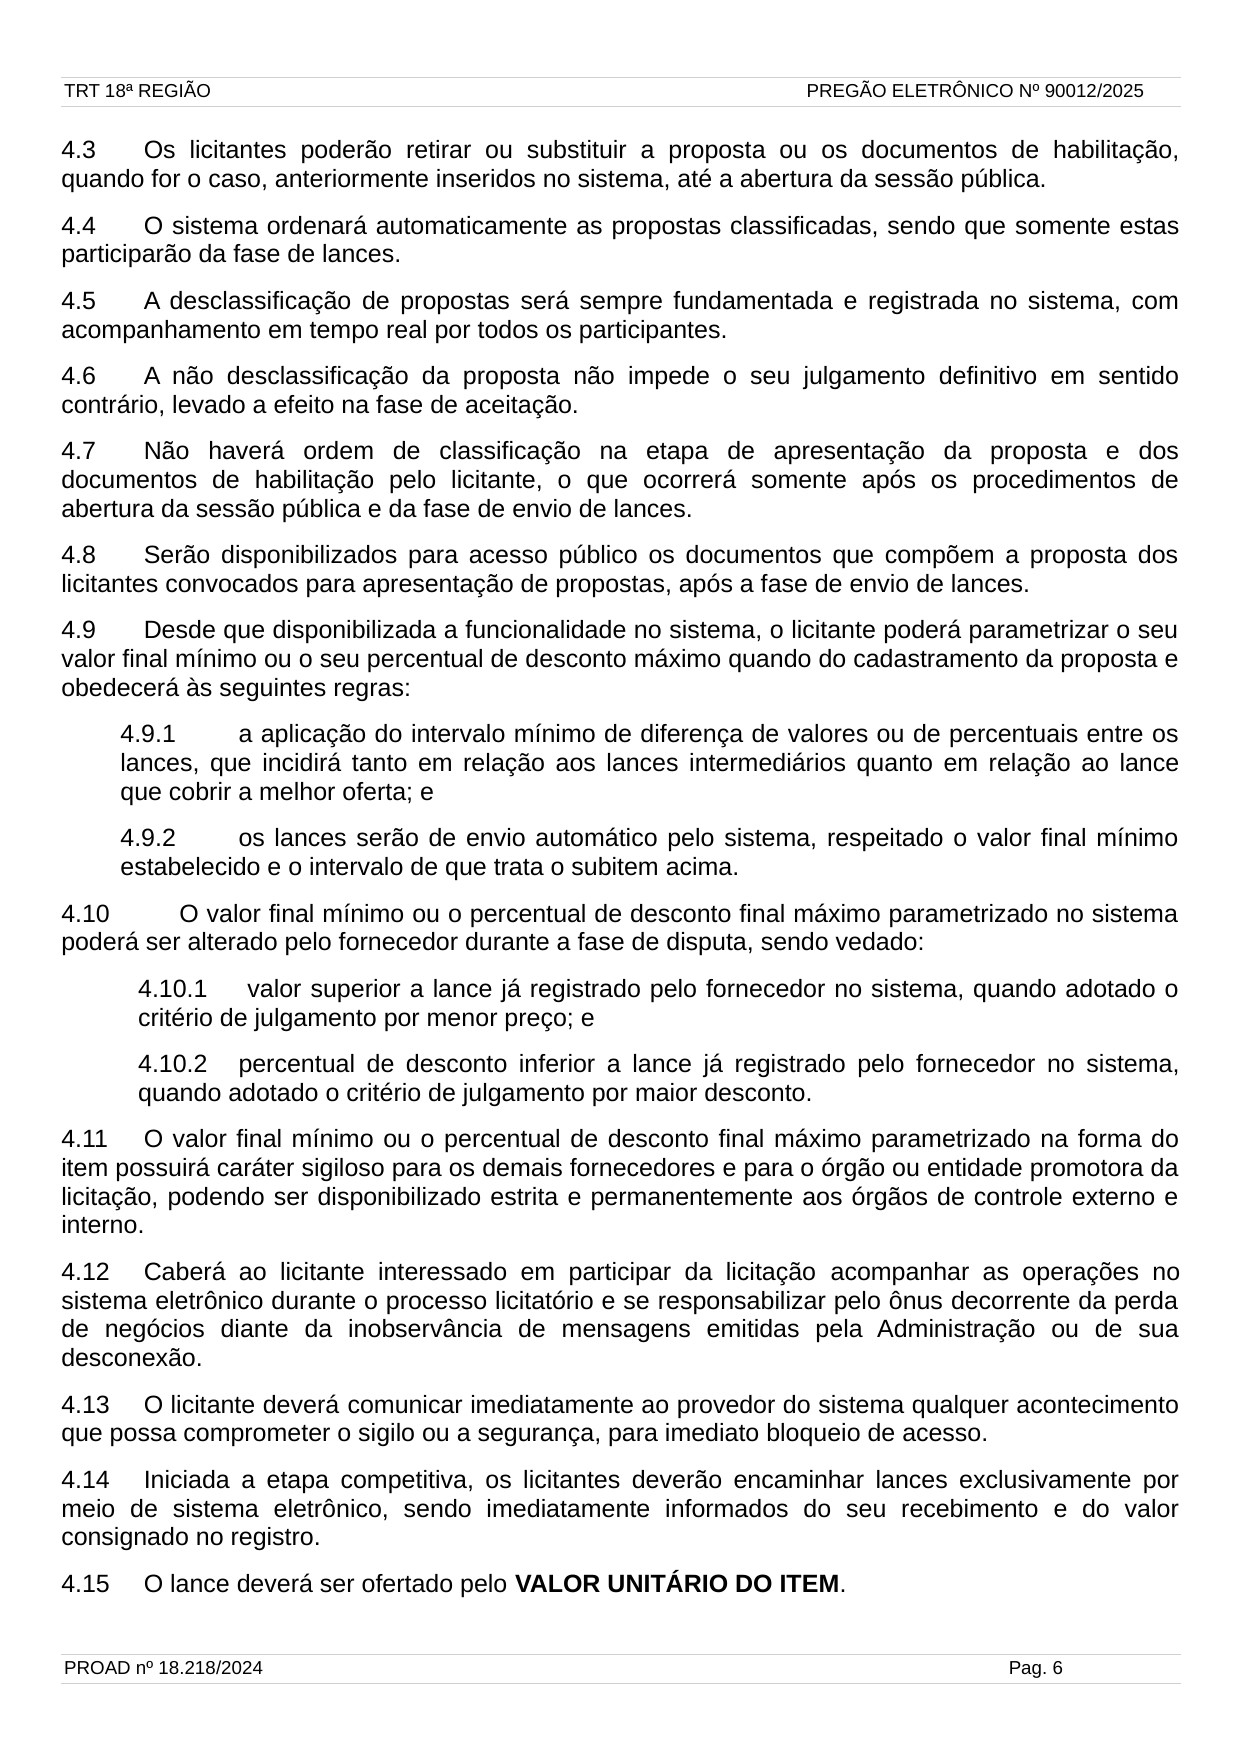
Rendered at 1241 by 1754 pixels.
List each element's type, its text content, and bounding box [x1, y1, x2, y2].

text 4.7 Não haverá ordem de classificação na etapa de apresentação da proposta e dos documentos de habilitação pelo licitante, o que ocorrerá somente após os procedimentos de abertura da sessão pública e da fase de envio de lances. [61, 436, 1181, 523]
text 4.4 O sistema ordenará automaticamente as propostas classificadas, sendo que somente estas participarão da fase de lances. [61, 211, 1181, 268]
text 4.10 O valor final mínimo ou o percentual de desconto final máximo parametrizado no sistema poderá ser alterado pelo fornecedor durante a fase de disputa, sendo vedado: [61, 899, 1181, 956]
text 4.9 Desde que disponibilizada a funcionalidade no sistema, o licitante poderá parametrizar o seu valor final mínimo ou o seu percentual de desconto máximo quando do cadastramento da proposta e obedecerá às seguintes regras: [61, 616, 1181, 702]
text 4.6 A não desclassificação da proposta não impede o seu julgamento definitivo em sentido contrário, levado a efeito na fase de aceitação. [61, 361, 1181, 419]
text 4.10.1 valor superior a lance já registrado pelo fornecedor no sistema, quando adotado o critério de julgamento por menor preço; e [138, 974, 1181, 1031]
text 4.15 O lance deverá ser ofertado pelo VALOR UNITÁRIO DO ITEM. [61, 1569, 1181, 1598]
text 4.13 O licitante deverá comunicar imediatamente ao provedor do sistema qualquer acontecimento que possa comprometer o sigilo ou a segurança, para imediato bloqueio de acesso. [61, 1390, 1181, 1447]
text 4.14 Iniciada a etapa competitiva, os licitantes deverão encaminhar lances exclusivamente por meio de sistema eletrônico, sendo imediatamente informados do seu recebimento e do valor consignado no registro. [61, 1465, 1181, 1551]
text 4.5 A desclassificação de propostas será sempre fundamentada e registrada no sistema, com acompanhamento em tempo real por todos os participantes. [61, 286, 1181, 343]
text 4.9.1 a aplicação do intervalo mínimo de diferença de valores ou de percentuais entre os lances, que incidirá tanto em relação aos lances intermediários quanto em relação ao lance que cobrir a melhor oferta; e [120, 719, 1181, 806]
text 4.10.2 percentual de desconto inferior a lance já registrado pelo fornecedor no sistema, quando adotado o critério de julgamento por maior desconto. [138, 1049, 1181, 1107]
text 4.11 O valor final mínimo ou o percentual de desconto final máximo parametrizado na forma do item possuirá caráter sigiloso para os demais fornecedores e para o órgão ou entidade promotora da licitação, podendo ser disponibilizado estrita e permanentemente aos órgãos de controle externo e interno. [61, 1124, 1181, 1239]
text 4.9.2 os lances serão de envio automático pelo sistema, respeitado o valor final mínimo estabelecido e o intervalo de que trata o subitem acima. [120, 823, 1181, 881]
text 4.12 Caberá ao licitante interessado em participar da licitação acompanhar as operações no sistema eletrônico durante o processo licitatório e se responsabilizar pelo ônus decorrente da perda de negócios diante da inobservância de mensagens emitidas pela Administração ou de sua desconexão. [61, 1257, 1181, 1372]
text 4.8 Serão disponibilizados para acesso público os documentos que compõem a proposta dos licitantes convocados para apresentação de propostas, após a fase de envio de lances. [61, 540, 1181, 598]
text 4.3 Os licitantes poderão retirar ou substituir a proposta ou os documentos de habilitação, quando for o caso, anteriormente inseridos no sistema, até a abertura da sessão pública. [61, 136, 1181, 193]
